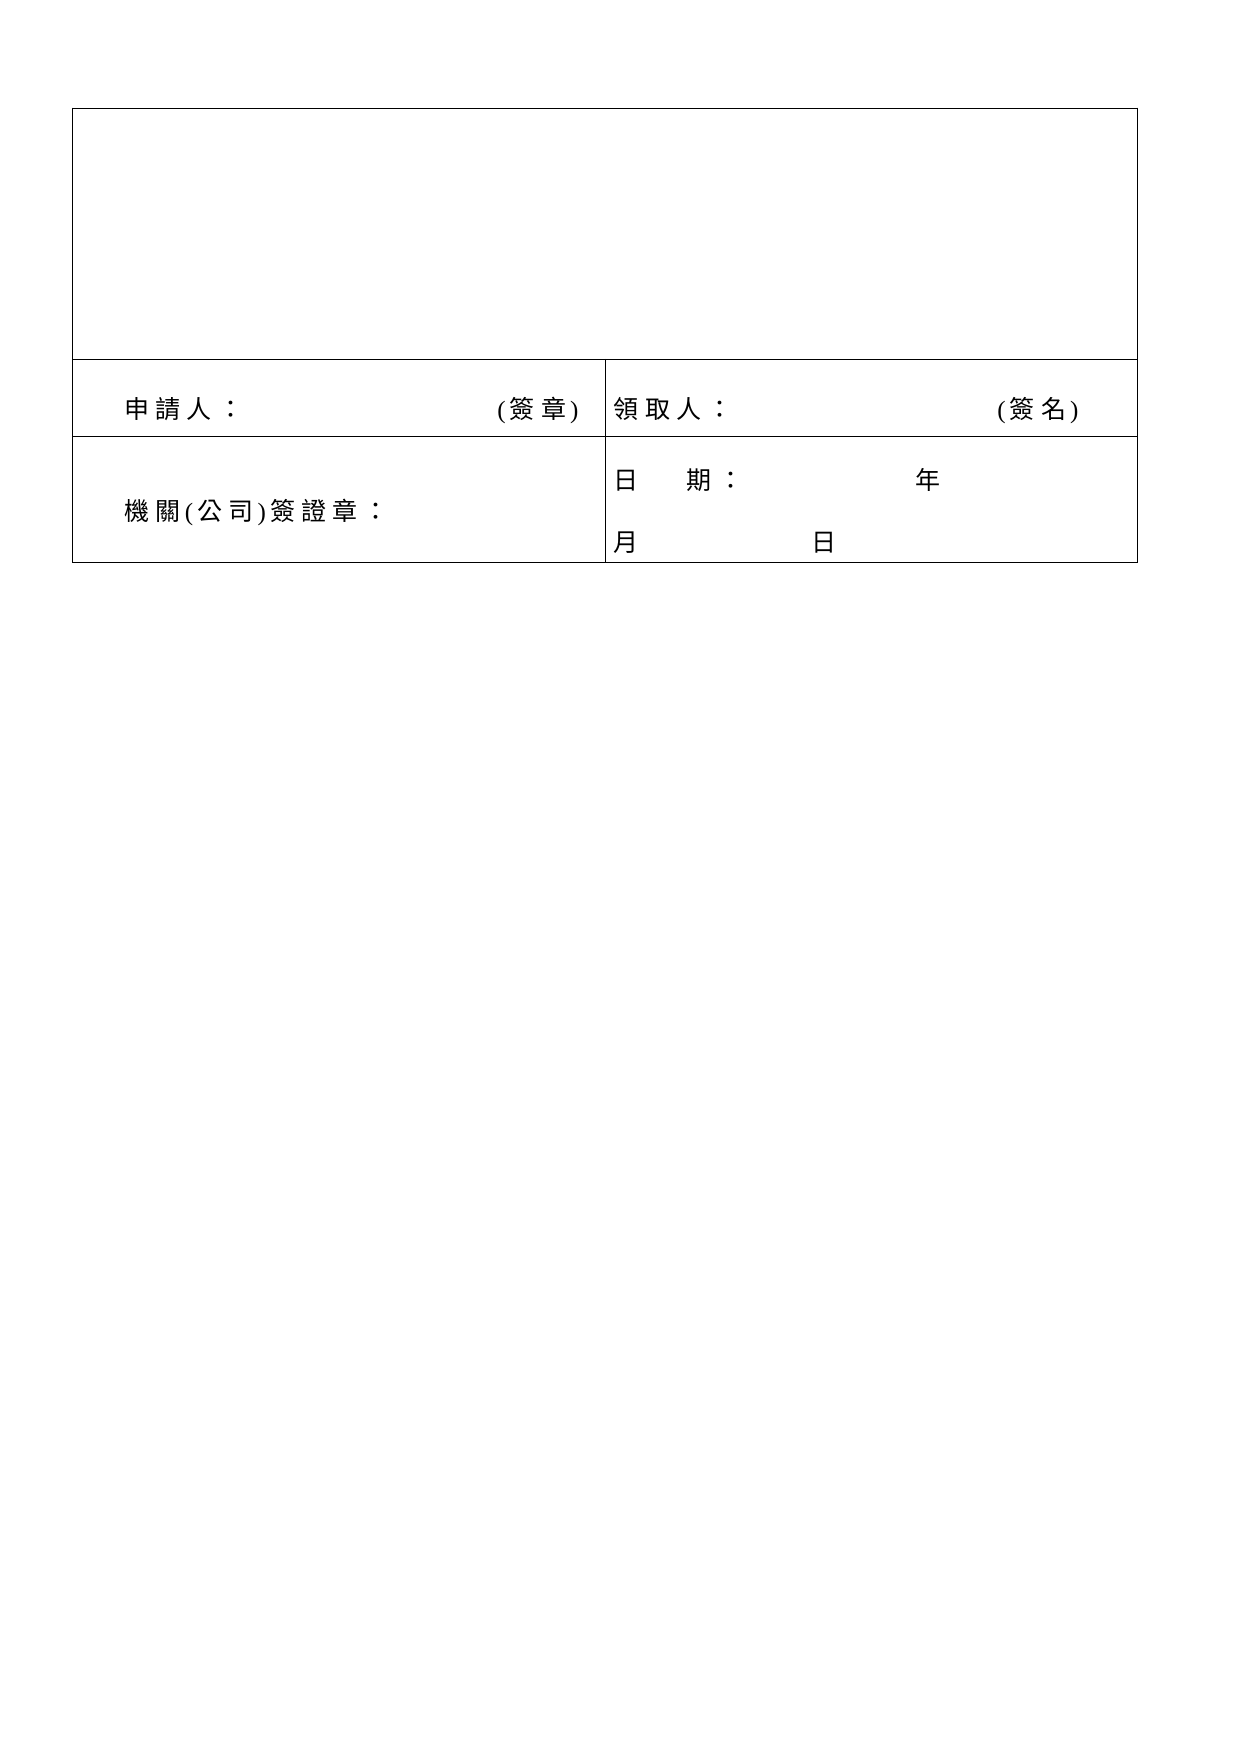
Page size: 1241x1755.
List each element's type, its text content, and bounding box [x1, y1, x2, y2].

table_cell 申請人： (簽章) [73, 360, 605, 436]
table_cell 機關(公司)簽證章： [73, 437, 605, 562]
table_cell 領取人： (簽名) [606, 360, 1137, 436]
table_cell [73, 109, 1137, 359]
table_cell 日 期： 年 月 日 [606, 437, 1137, 562]
